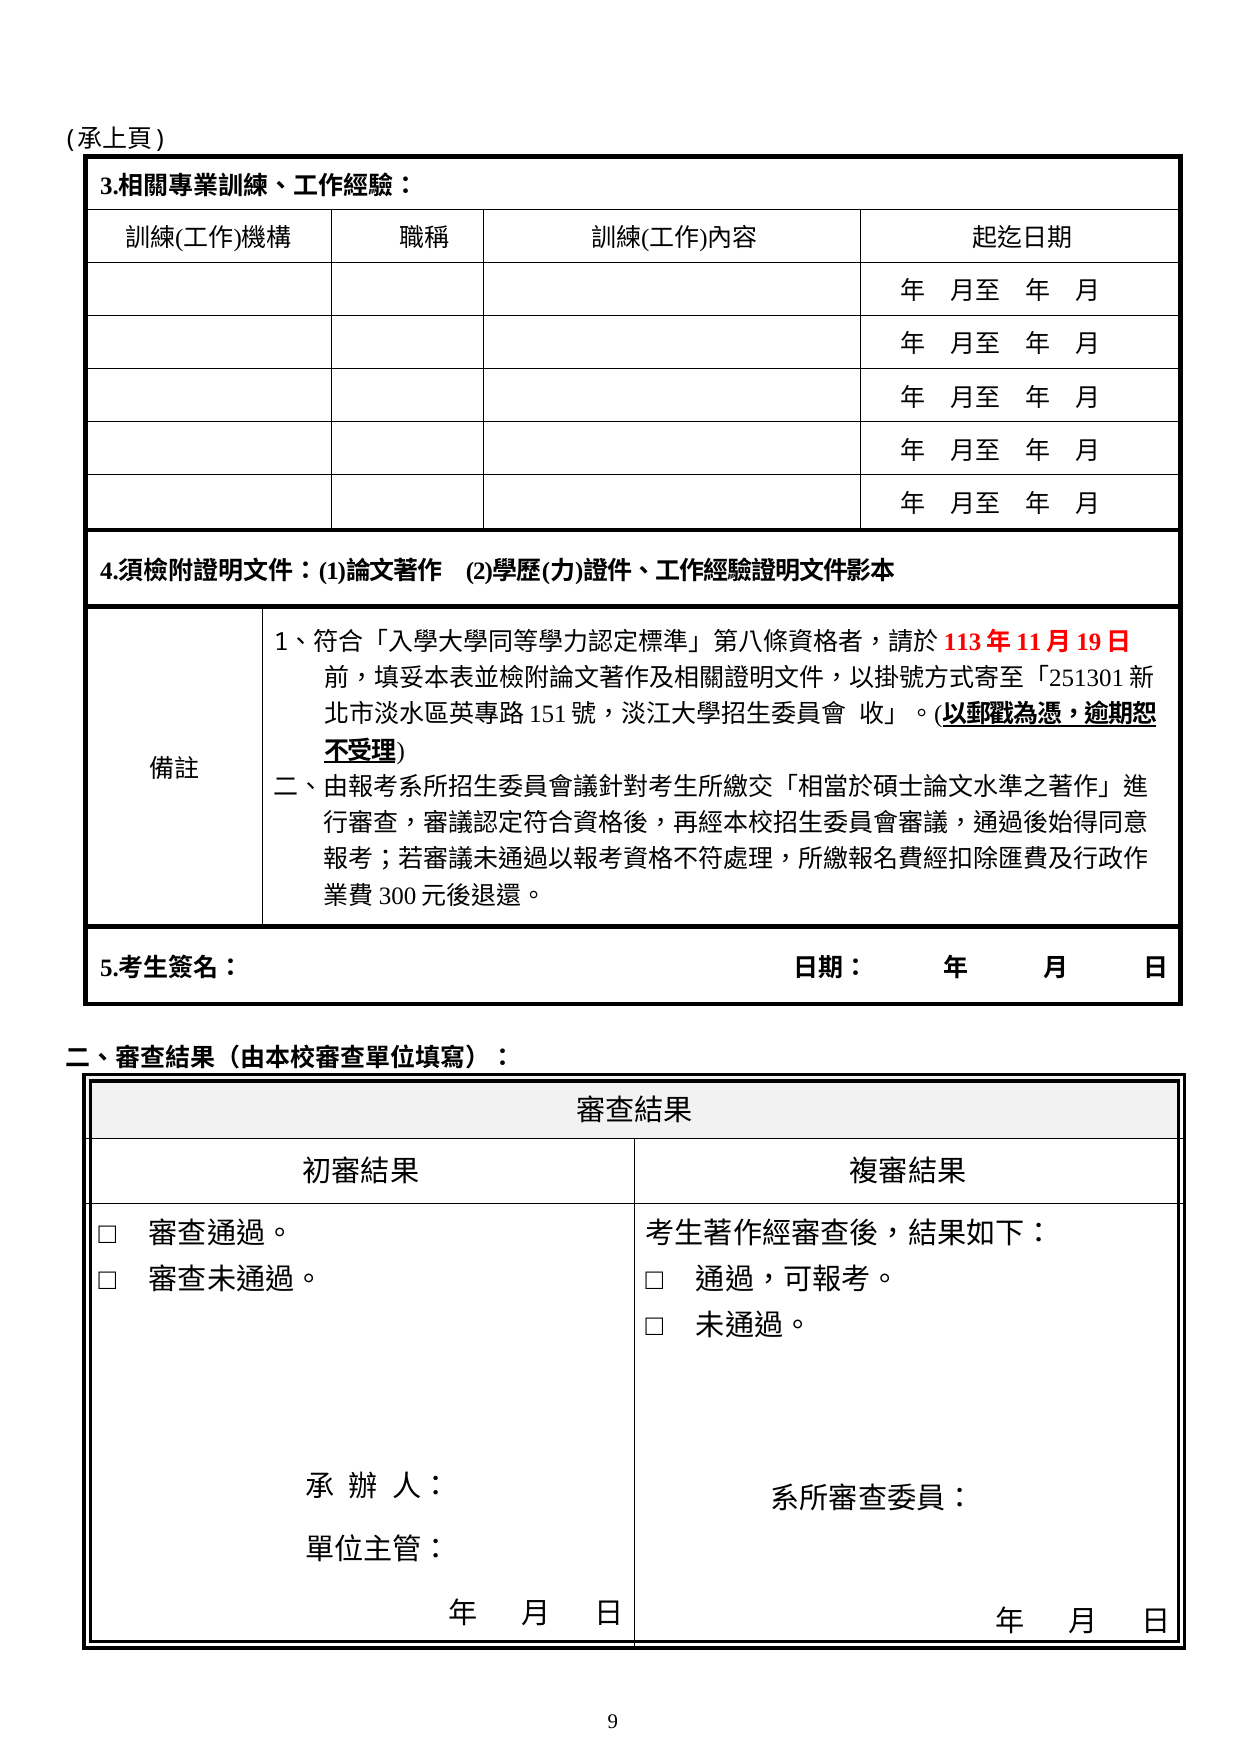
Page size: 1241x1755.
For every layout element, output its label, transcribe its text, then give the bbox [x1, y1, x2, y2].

table_cell 備註 [88, 609, 262, 924]
text 二、審查結果（由本校審查單位填寫）： [65, 1040, 1162, 1073]
table_cell 考生著作經審查後，結果如下： 通過，可報考。 未通過。 系所審查委員： 年 月 日 [635, 1204, 1177, 1640]
table_cell [332, 475, 483, 527]
table_cell [484, 369, 860, 421]
table_cell [88, 369, 331, 421]
table_cell 年 月至 年 月 [861, 422, 1178, 474]
table_cell 5.考生簽名： 日期： 年 月 日 [88, 929, 1178, 1002]
table_cell 訓練(工作)內容 [484, 210, 860, 262]
table_cell [88, 422, 331, 474]
table_cell [332, 316, 483, 368]
table_cell 職稱 [332, 210, 483, 262]
table_cell 年 月至 年 月 [861, 369, 1178, 421]
table_cell [88, 316, 331, 368]
table_header 審查結果 [87, 1076, 1181, 1138]
table_cell 審查通過。 審查未通過。 承 辦 人： 單位主管： 年 月 日 [92, 1204, 634, 1640]
table_cell 初審結果 [92, 1139, 634, 1203]
table_cell 起迄日期 [861, 210, 1178, 262]
table_cell [484, 475, 860, 527]
table_header 3.相關專業訓練、工作經驗： [88, 159, 1178, 209]
table_cell [484, 316, 860, 368]
table_cell 年 月至 年 月 [861, 316, 1178, 368]
table_cell [332, 369, 483, 421]
table_cell 複審結果 [635, 1139, 1177, 1203]
table_cell 4.須檢附證明文件：(1)論文著作 (2)學歷(力)證件、工作經驗證明文件影本 [88, 532, 1178, 604]
table_cell [332, 263, 483, 315]
table_cell [332, 422, 483, 474]
table_cell 年 月至 年 月 [861, 475, 1178, 527]
table_cell 符合「入學大學同等學力認定標準」第八條資格者，請於113年11月19日前，填妥本表並檢附論文著作及相關證明文件，以掛號方式寄至「251301新北市淡水區英專路151號，淡江大學招生委員會 收」。(以郵戳為憑，逾期恕不受理) 二、由報考系所招生委員會議針對考生所繳交「相當於碩士論文水準之著作」進行審查，審議認定符合資格後，再經本校招生委員會審議，通過後始得同意報考；若審議未通過以報考資格不符處理，所繳報名費經扣除匯費及行政作業費300元後退還。 [263, 609, 1178, 924]
table_cell 年 月至 年 月 [861, 263, 1178, 315]
table_cell 訓練(工作)機構 [88, 210, 331, 262]
table_cell [88, 475, 331, 527]
text (承上頁) [63, 118, 1162, 154]
table_cell [484, 422, 860, 474]
table_cell [88, 263, 331, 315]
table_cell [484, 263, 860, 315]
